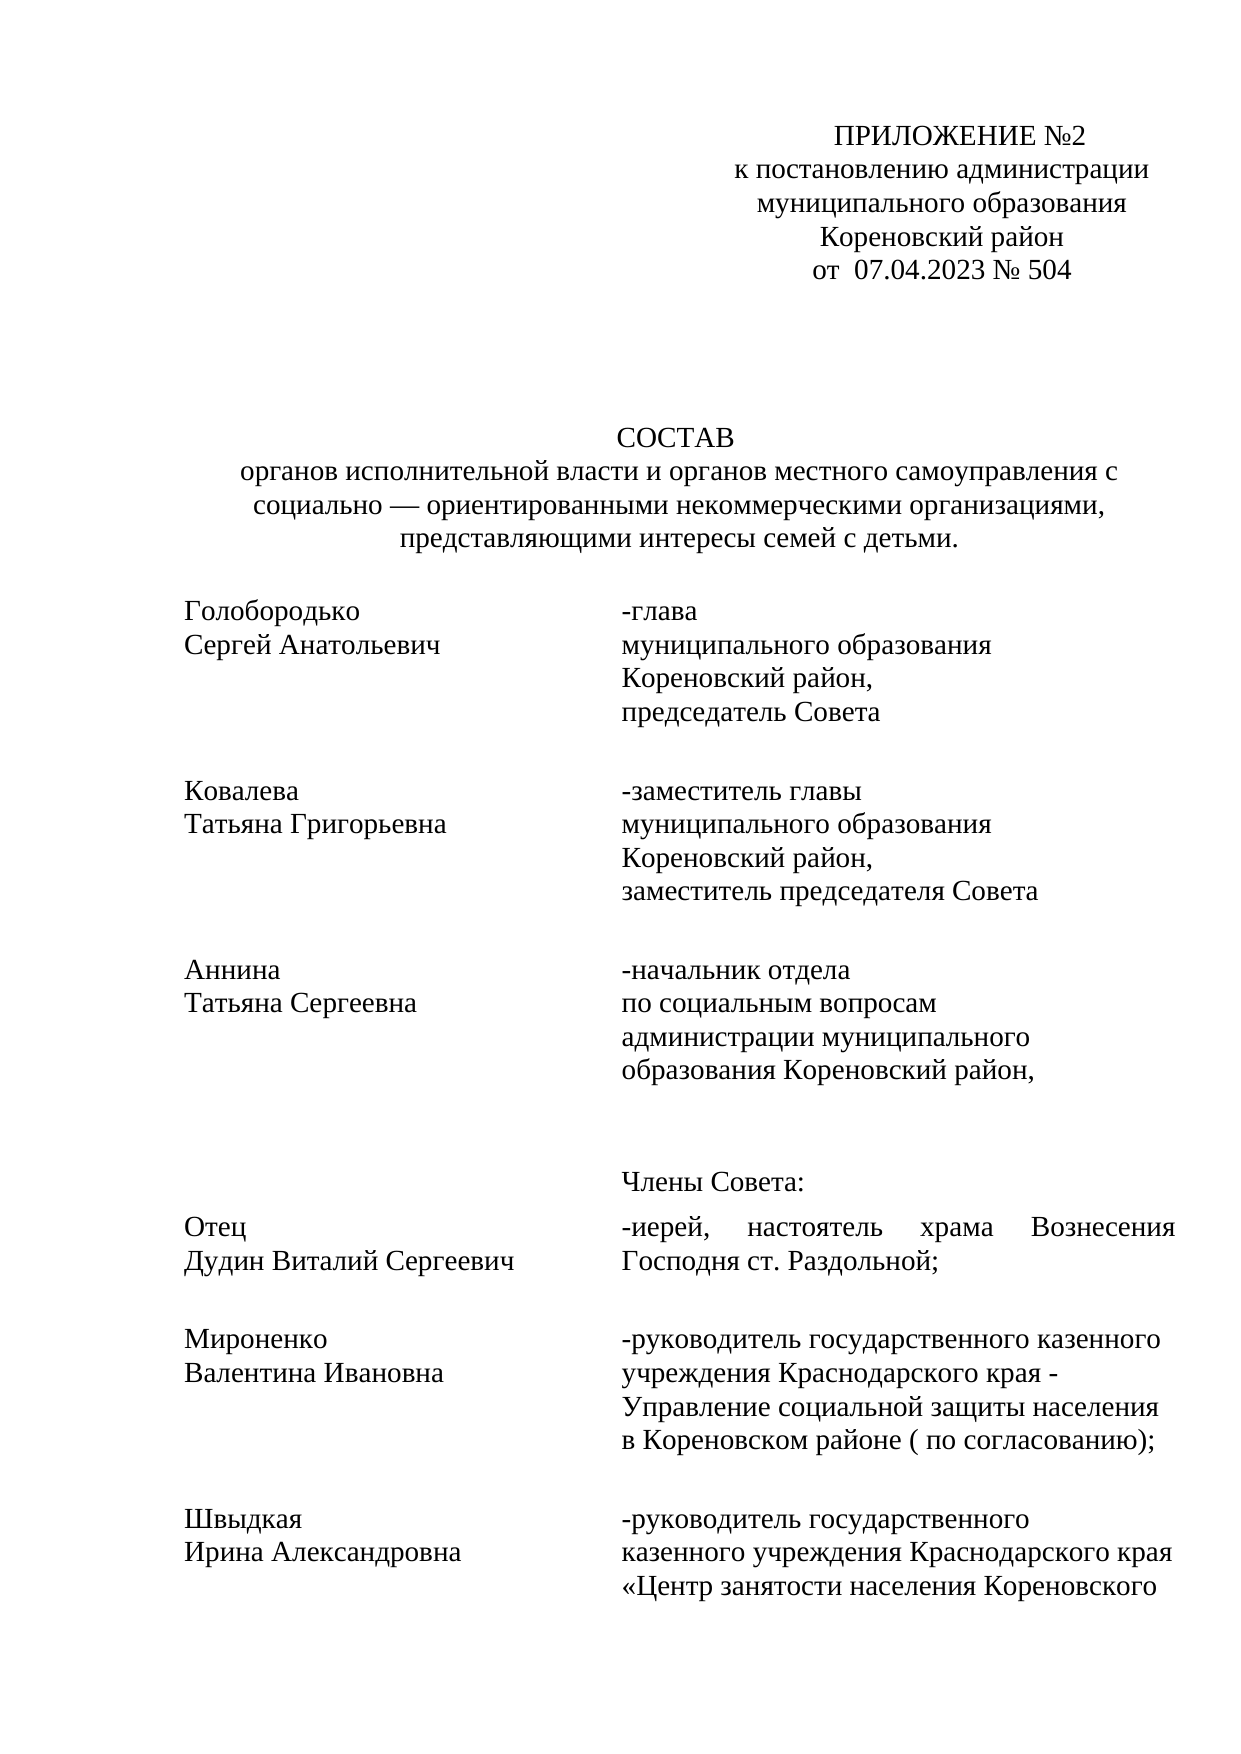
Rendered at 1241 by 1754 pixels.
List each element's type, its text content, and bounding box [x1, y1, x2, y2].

table_cell Мироненко Валентина Ивановна [178, 1282, 616, 1461]
text от 07.04.2023 № 504 [177, 252, 1181, 286]
table_cell Ковалева Татьяна Григорьевна [178, 767, 616, 946]
text СОСТАВ [177, 420, 1181, 453]
table_cell Аннина Татьяна Сергеевна [178, 946, 616, 1125]
table_cell -руководитель государственного казенного учреждения Краснодарского края - Управление социальной защиты населения в Кореновском районе ( по согласованию); [616, 1282, 1181, 1461]
table_header Голобородько Сергей Анатольевич [178, 588, 616, 767]
text ПРИЛОЖЕНИЕ №2 [177, 118, 1181, 152]
table_cell Отец Дудин Виталий Сергеевич [178, 1204, 616, 1282]
table_cell Члены Совета: [616, 1125, 1181, 1204]
text органов исполнительной власти и органов местного самоуправления с социально — ориентированными некоммерческими организациями, представляющими интересы семей с детьми. [177, 453, 1181, 554]
text муниципального образования [177, 185, 1181, 219]
text к постановлению администрации [177, 152, 1181, 185]
table_cell Швыдкая Ирина Александровна [178, 1461, 616, 1607]
table_cell [178, 1125, 616, 1204]
table_cell -заместитель главы муниципального образования Кореновский район, заместитель председателя Совета [616, 767, 1181, 946]
table_header -глава муниципального образования Кореновский район, председатель Совета [616, 588, 1181, 767]
table_cell -руководитель государственного казенного учреждения Краснодарского края «Центр занятости населения Кореновского [616, 1461, 1181, 1607]
table_cell -начальник отдела по социальным вопросам администрации муниципального образования Кореновский район, [616, 946, 1181, 1125]
table_cell -иерей, настоятель храма Вознесения Господня ст. Раздольной; [616, 1204, 1181, 1282]
text Кореновский район [177, 219, 1181, 252]
